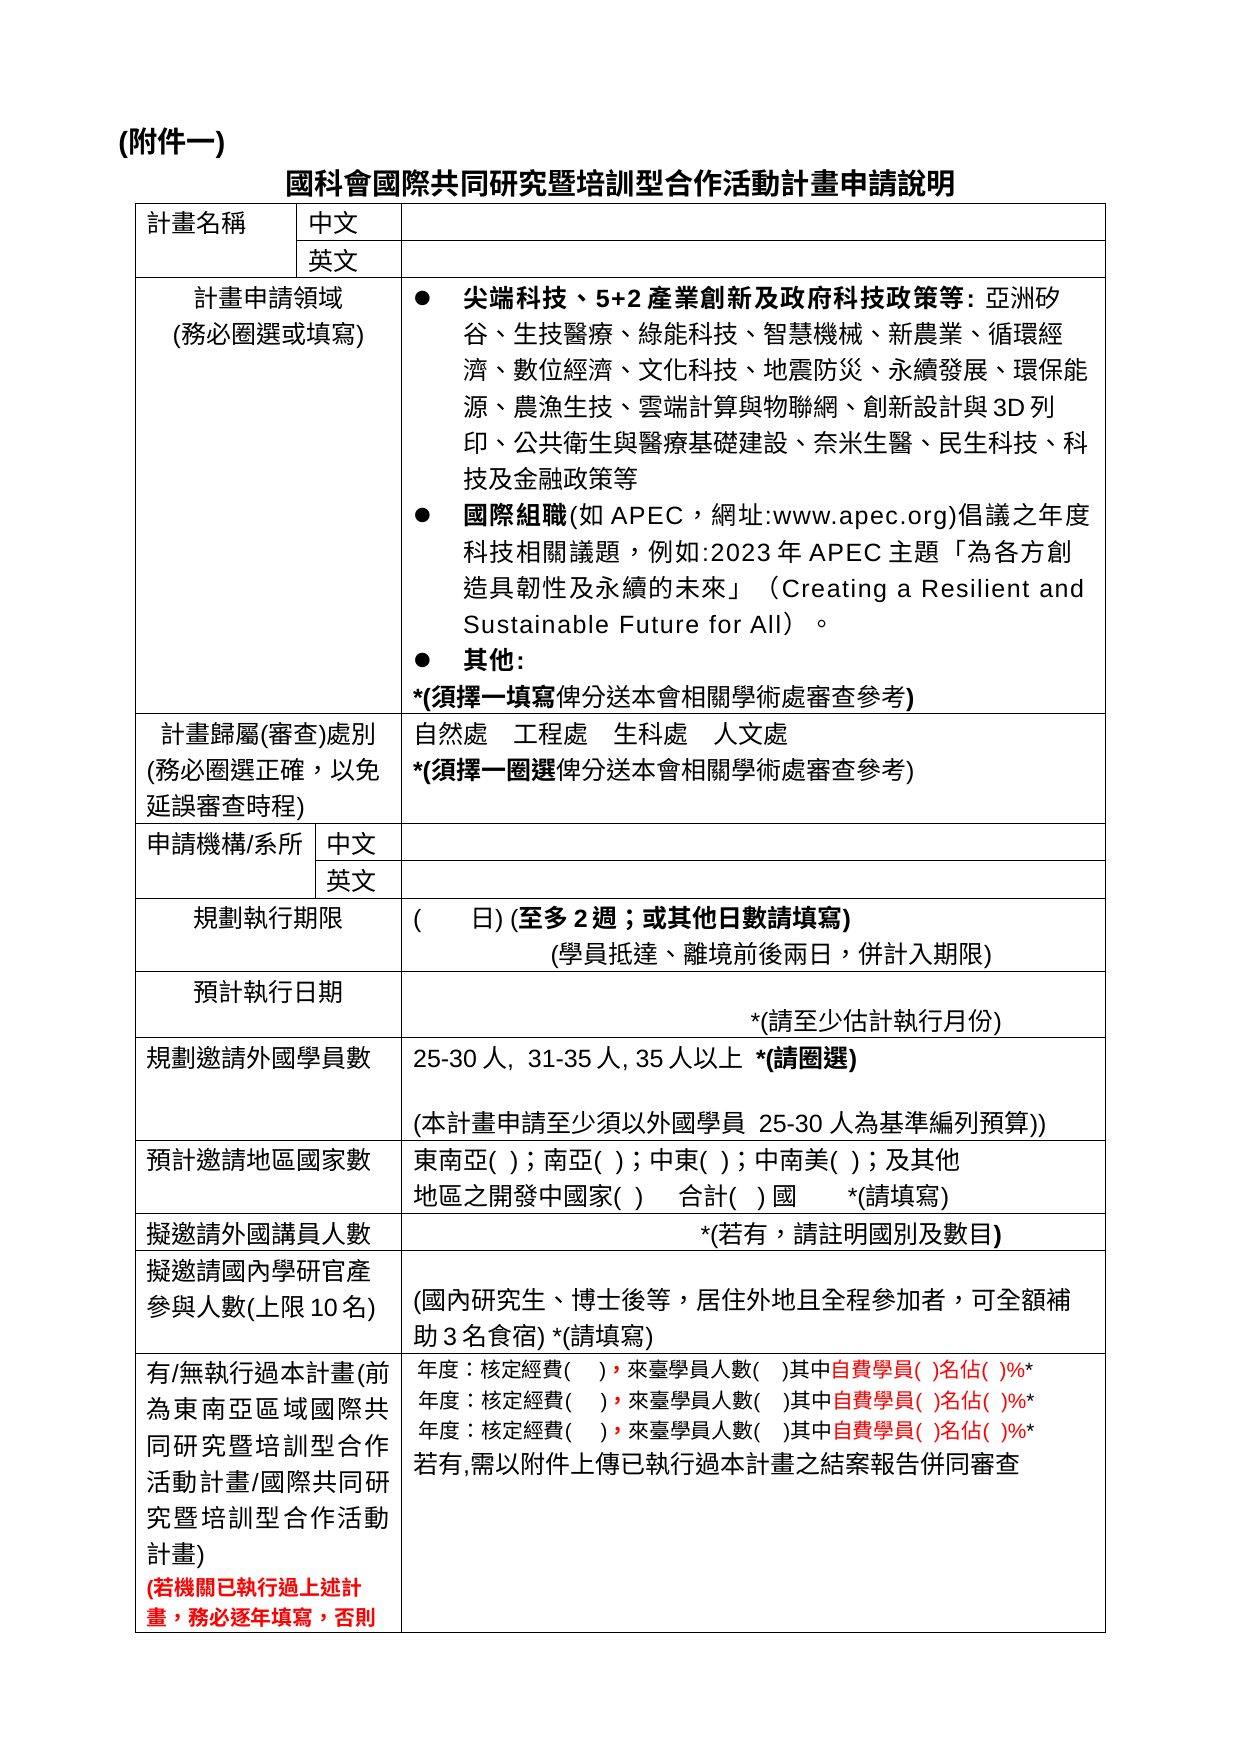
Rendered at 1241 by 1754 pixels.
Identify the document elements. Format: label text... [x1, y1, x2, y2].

table_cell *(若有，請註明國別及數目) [402, 1214, 1105, 1250]
table_header [402, 204, 1105, 240]
table_header 中文 [297, 204, 401, 240]
table_cell [402, 824, 1105, 860]
table_cell 擬邀請外國講員人數 [136, 1214, 401, 1250]
table_header 計畫名稱 [136, 204, 296, 277]
table_cell 規劃執行期限 [136, 899, 401, 971]
table_cell ( 日) (至多2週；或其他日數請填寫) (學員抵達、離境前後兩日，併計入期限) [402, 899, 1105, 971]
table_cell 預計執行日期 [136, 972, 401, 1037]
table_cell 計畫申請領域 (務必圈選或填寫) [136, 278, 401, 713]
table_cell [136, 860, 315, 898]
table_cell 預計邀請地區國家數 [136, 1141, 401, 1213]
text 國科會國際共同研究暨培訓型合作活動計畫申請說明 [118, 160, 1122, 203]
table_cell 英文 [297, 241, 401, 277]
text (附件一) [118, 118, 1122, 160]
table_cell 規劃邀請外國學員數 [136, 1038, 401, 1139]
table_cell [402, 861, 1105, 898]
table_cell 25-30人, 31-35人, 35人以上 *(請圈選) (本計畫申請至少須以外國學員 25-30 人為基準編列預算)) [402, 1038, 1105, 1139]
table_cell 申請機構/系所 [136, 824, 315, 860]
table_cell 擬邀請國內學研官產參與人數(上限10名) [136, 1251, 401, 1353]
table_cell 中文 [316, 824, 401, 860]
table_cell 東南亞( )；南亞( )；中東( )；中南美( )；及其他 地區之開發中國家( ) 合計( ) 國 *(請填寫) [402, 1141, 1105, 1213]
table_cell 計畫歸屬(審查)處別 (務必圈選正確，以免延誤審查時程) [136, 714, 401, 823]
table_cell 有/無執行過本計畫(前為東南亞區域國際共同研究暨培訓型合作活動計畫/國際共同研究暨培訓型合作活動計畫) (若機關已執行過上述計畫，務必逐年填寫，否則 [136, 1354, 401, 1632]
table_cell *(請至少估計執行月份) [402, 972, 1105, 1037]
table_cell 自然處 工程處 生科處 人文處 *(須擇一圈選俾分送本會相關學術處審查參考) [402, 714, 1105, 823]
table_cell 尖端科技、5+2產業創新及政府科技政策等: 亞洲矽谷、生技醫療、綠能科技、智慧機械、新農業、循環經濟、數位經濟、文化科技、地震防災、永續發展、環保能源、農漁生技、雲端計算與物聯網、創新設計與3D列印、公共衛生與醫療基礎建設、奈米生醫、民生科技、科技及金融政策等 國際組職(如APEC，網址:www.apec.org)倡議之年度科技相關議題，例如:2023年APEC主題「為各方創造具韌性及永續的未來」（Creating a Resilient and Sustainable Future for All）。 其他: *(須擇一填寫俾分送本會相關學術處審查參考) [402, 278, 1105, 713]
table_cell 年度：核定經費( )，來臺學員人數( )其中自費學員( )名佔( )%* 年度：核定經費( )，來臺學員人數( )其中自費學員( )名佔( )%* 年度：核定經費( )，來臺學員人數( )其中自費學員( )名佔( )%* 若有,需以附件上傳已執行過本計畫之結案報告併同審查 [402, 1354, 1105, 1632]
table_cell [402, 241, 1105, 277]
table_cell (國內研究生、博士後等，居住外地且全程參加者，可全額補助3名食宿) *(請填寫) [402, 1251, 1105, 1353]
table_cell 英文 [316, 861, 401, 898]
